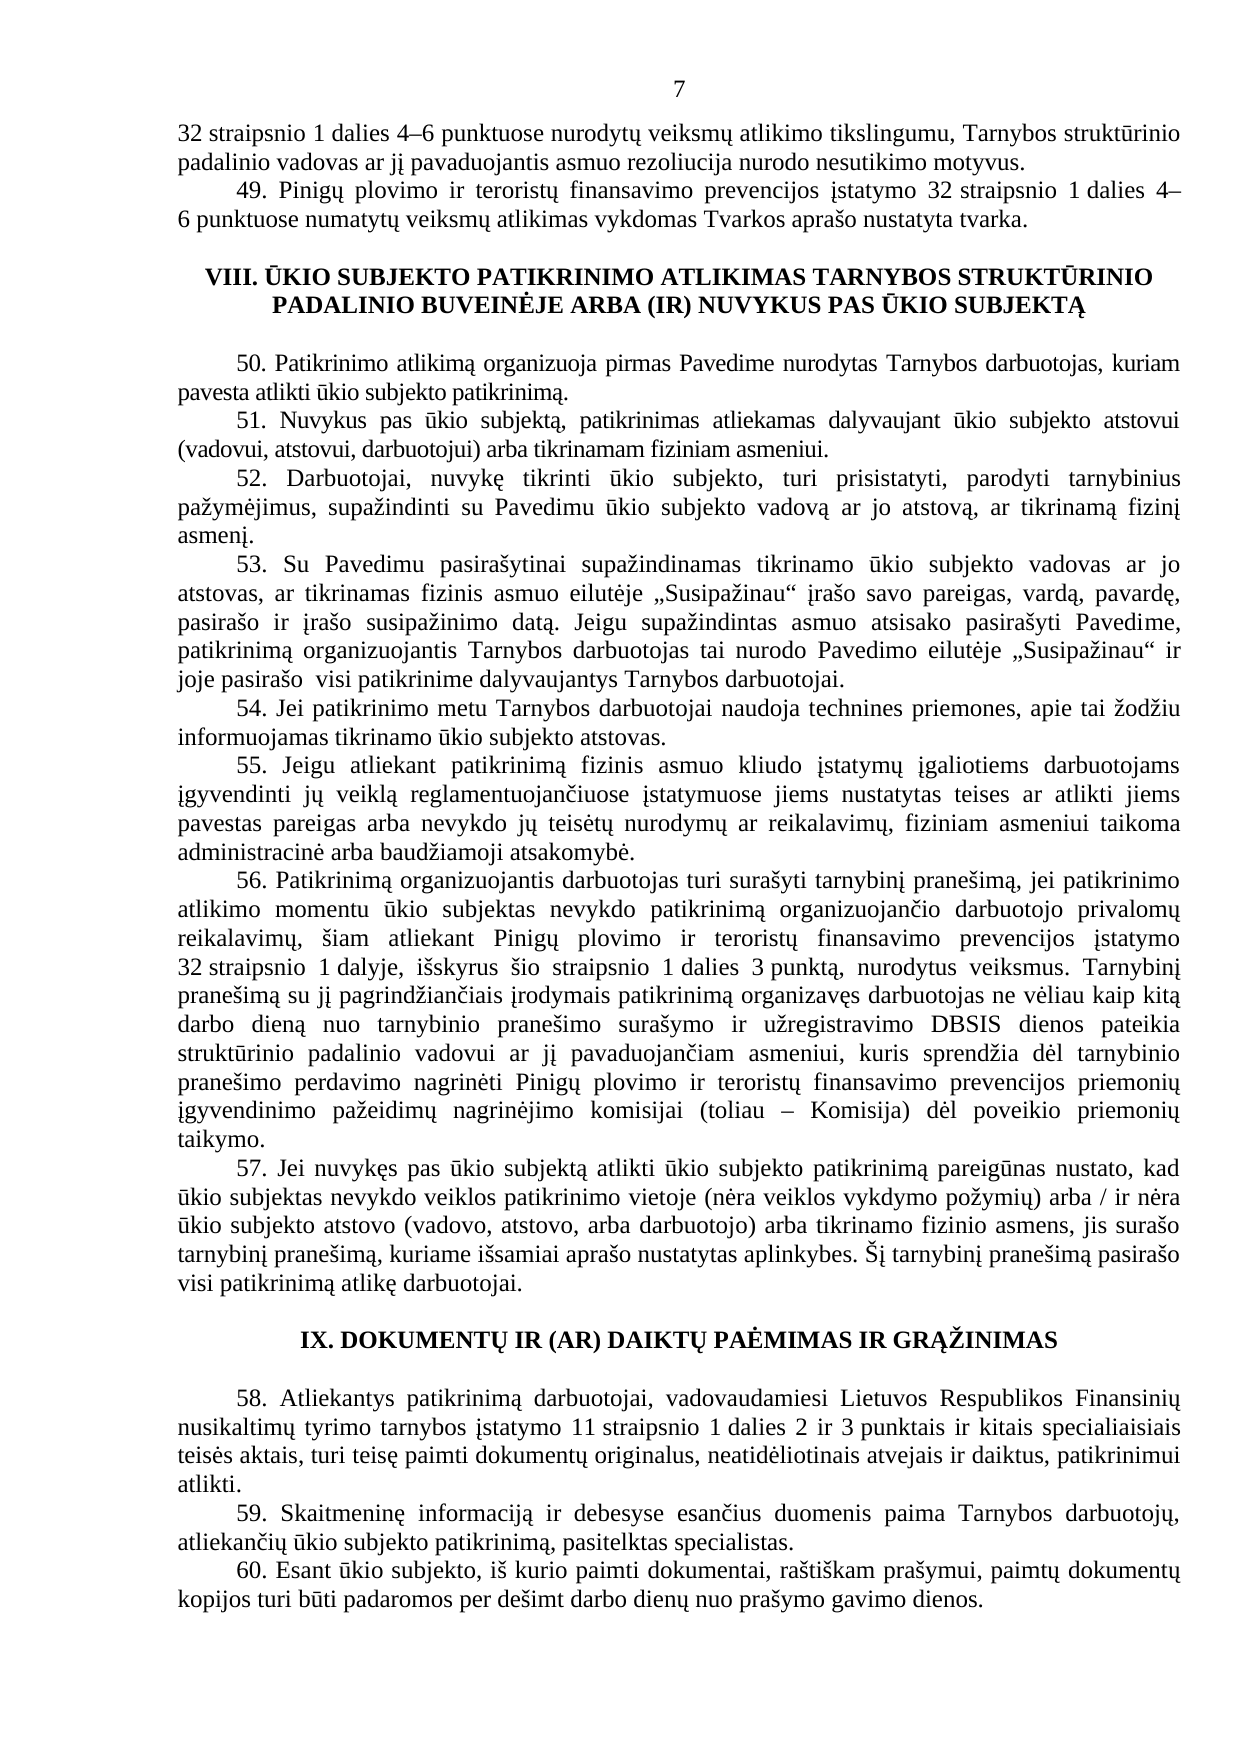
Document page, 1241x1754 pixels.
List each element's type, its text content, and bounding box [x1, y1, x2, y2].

text IX. dokumentų ir (ar) daiktų paėmimas ir grąžinimas [177, 1326, 1181, 1354]
text 57. Jei nuvykęs pas ūkio subjektą atlikti ūkio subjekto patikrinimą pareigūnas nustato, kad ūkio subjektas nevykdo veiklos patikrinimo vietoje (nėra veiklos vykdymo požymių) arba / ir nėra ūkio subjekto atstovo (vadovo, atstovo, arba darbuotojo) arba tikrinamo fizinio asmens, jis surašo tarnybinį pranešimą, kuriame išsamiai aprašo nustatytas aplinkybes. Šį tarnybinį pranešimą pasirašo visi patikrinimą atlikę darbuotojai. [177, 1153, 1181, 1297]
text 32 straipsnio 1 dalies 4–6 punktuose nurodytų veiksmų atlikimo tikslingumu, Tarnybos struktūrinio padalinio vadovas ar jį pavaduojantis asmuo rezoliucija nurodo nesutikimo motyvus. [177, 118, 1181, 176]
text 52. Darbuotojai, nuvykę tikrinti ūkio subjekto, turi prisistatyti, parodyti tarnybinius pažymėjimus, supažindinti su Pavedimu ūkio subjekto vadovą ar jo atstovą, ar tikrinamą fizinį asmenį. [177, 463, 1181, 549]
text 58. Atliekantys patikrinimą darbuotojai, vadovaudamiesi Lietuvos Respublikos Finansinių nusikaltimų tyrimo tarnybos įstatymo 11 straipsnio 1 dalies 2 ir 3 punktais ir kitais specialiaisiais teisės aktais, turi teisę paimti dokumentų originalus, neatidėliotinais atvejais ir daiktus, patikrinimui atlikti. [177, 1383, 1181, 1498]
text 49. Pinigų plovimo ir teroristų finansavimo prevencijos įstatymo 32 straipsnio 1 dalies 4–6 punktuose numatytų veiksmų atlikimas vykdomas Tvarkos aprašo nustatyta tvarka. [177, 176, 1181, 233]
text 50. Patikrinimo atlikimą organizuoja pirmas Pavedime nurodytas Tarnybos darbuotojas, kuriam pavesta atlikti ūkio subjekto patikrinimą. [177, 348, 1181, 406]
text 53. Su Pavedimu pasirašytinai supažindinamas tikrinamo ūkio subjekto vadovas ar jo atstovas, ar tikrinamas fizinis asmuo eilutėje „Susipažinau“ įrašo savo pareigas, vardą, pavardę, pasirašo ir įrašo susipažinimo datą. Jeigu supažindintas asmuo atsisako pasirašyti Pavedime, patikrinimą organizuojantis Tarnybos darbuotojas tai nurodo Pavedimo eilutėje „Susipažinau“ ir joje pasirašo visi patikrinime dalyvaujantys Tarnybos darbuotojai. [177, 549, 1181, 693]
text 51. Nuvykus pas ūkio subjektą, patikrinimas atliekamas dalyvaujant ūkio subjekto atstovui (vadovui, atstovui, darbuotojui) arba tikrinamam fiziniam asmeniui. [177, 406, 1181, 463]
text 54. Jei patikrinimo metu Tarnybos darbuotojai naudoja technines priemones, apie tai žodžiu informuojamas tikrinamo ūkio subjekto atstovas. [177, 693, 1181, 751]
text VIII. ūkio subjekto patikrinimO atlikimAS Tarnybos STRUKTŪRINIO padalinio buveinėje arba (ir) nuvykus pas ūkio subjektą [177, 262, 1181, 319]
text 56. Patikrinimą organizuojantis darbuotojas turi surašyti tarnybinį pranešimą, jei patikrinimo atlikimo momentu ūkio subjektas nevykdo patikrinimą organizuojančio darbuotojo privalomų reikalavimų, šiam atliekant Pinigų plovimo ir teroristų finansavimo prevencijos įstatymo 32 straipsnio 1 dalyje, išskyrus šio straipsnio 1 dalies 3 punktą, nurodytus veiksmus. Tarnybinį pranešimą su jį pagrindžiančiais įrodymais patikrinimą organizavęs darbuotojas ne vėliau kaip kitą darbo dieną nuo tarnybinio pranešimo surašymo ir užregistravimo DBSIS dienos pateikia struktūrinio padalinio vadovui ar jį pavaduojančiam asmeniui, kuris sprendžia dėl tarnybinio pranešimo perdavimo nagrinėti Pinigų plovimo ir teroristų finansavimo prevencijos priemonių įgyvendinimo pažeidimų nagrinėjimo komisijai (toliau – Komisija) dėl poveikio priemonių taikymo. [177, 866, 1181, 1153]
text 60. Esant ūkio subjekto, iš kurio paimti dokumentai, raštiškam prašymui, paimtų dokumentų kopijos turi būti padaromos per dešimt darbo dienų nuo prašymo gavimo dienos. [177, 1556, 1181, 1613]
text 59. Skaitmeninę informaciją ir debesyse esančius duomenis paima Tarnybos darbuotojų, atliekančių ūkio subjekto patikrinimą, pasitelktas specialistas. [177, 1498, 1181, 1556]
text 55. Jeigu atliekant patikrinimą fizinis asmuo kliudo įstatymų įgaliotiems darbuotojams įgyvendinti jų veiklą reglamentuojančiuose įstatymuose jiems nustatytas teises ar atlikti jiems pavestas pareigas arba nevykdo jų teisėtų nurodymų ar reikalavimų, fiziniam asmeniui taikoma administracinė arba baudžiamoji atsakomybė. [177, 751, 1181, 866]
